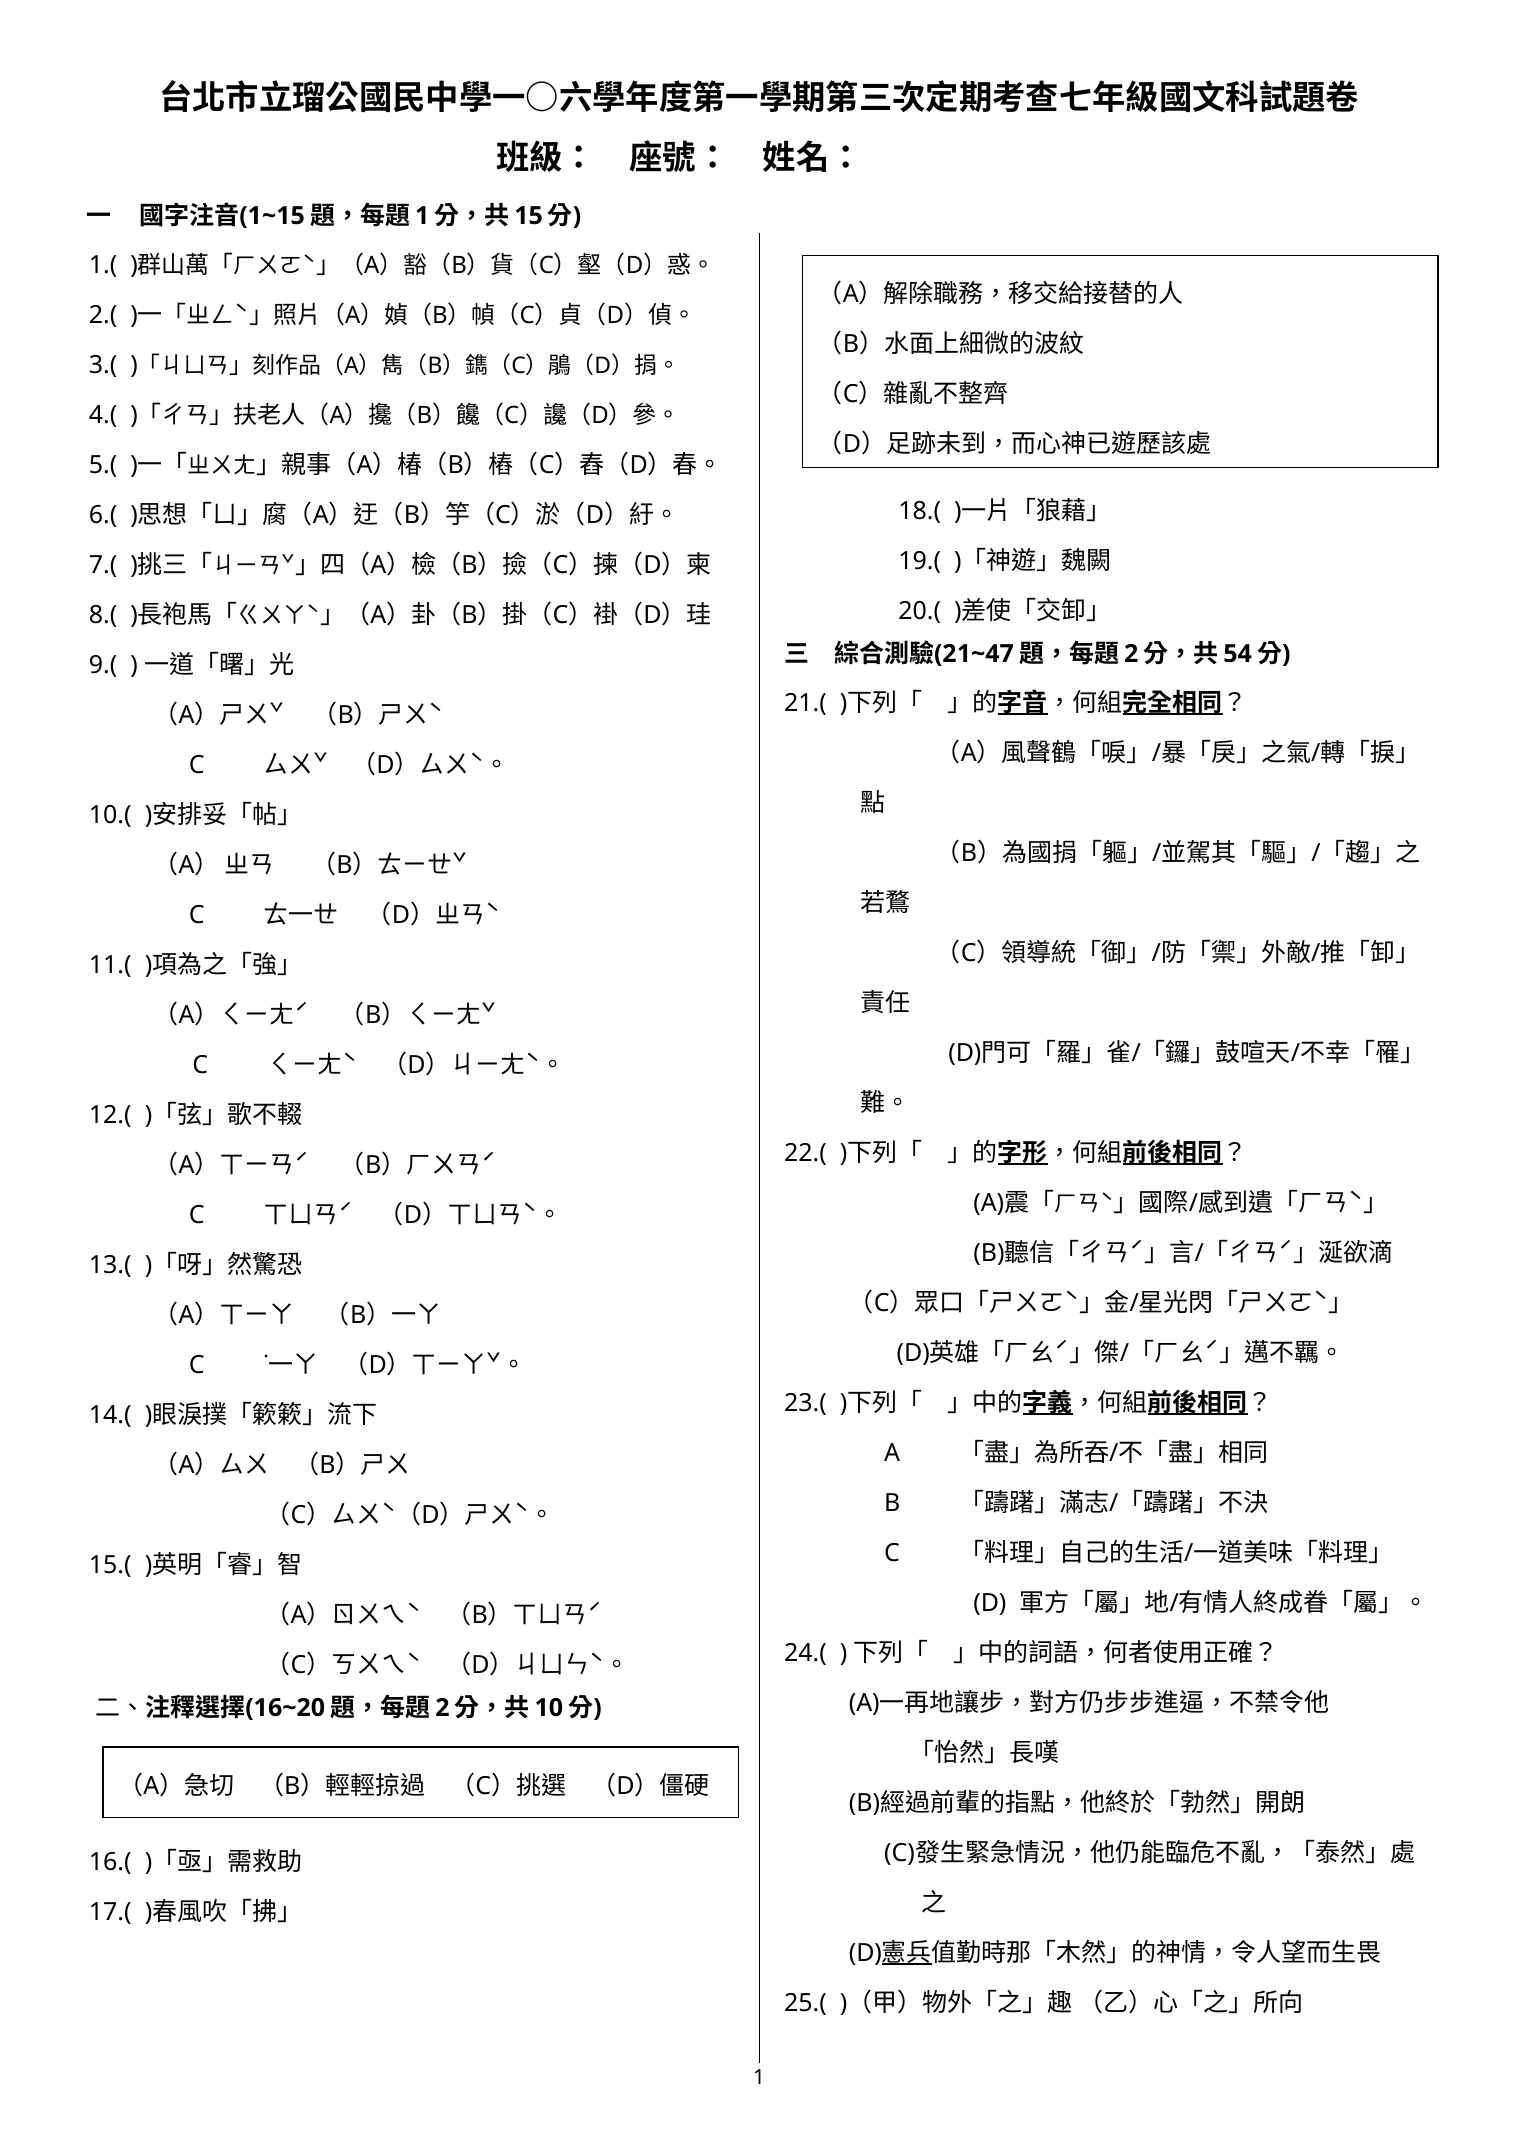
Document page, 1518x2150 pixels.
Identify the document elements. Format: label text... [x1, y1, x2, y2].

text 「怡然」長嘆 [884, 1721, 1429, 1771]
text （A）ㄖㄨㄟˋ （B）ㄒㄩㄢˊ [165, 1583, 734, 1633]
list ㄙㄨˇ （D）ㄙㄨˋ。 [189, 733, 734, 783]
text 班級： 座號： 姓名： [89, 131, 1429, 179]
text 5.( )一「ㄓㄨㄤ」親事（A）椿（B）樁（C）舂（D）春。 [89, 433, 734, 483]
list 「盡」為所吞/不「盡」相同 [884, 1421, 1429, 1471]
text （A）ㄕㄨˇ （B）ㄕㄨˋ [153, 683, 734, 733]
text 20.( )差使「交卸」 [861, 579, 1429, 629]
text 14.( )眼淚撲「簌簌」流下 [89, 1383, 734, 1433]
list ㄒㄩㄢˊ （D）ㄒㄩㄢˋ。 [189, 1183, 734, 1233]
text 4.( )「ㄔㄢ」扶老人（A）攙（B）饞（C）讒（D）參。 [89, 383, 734, 433]
list ㄊ一ㄝ （D）ㄓㄢˋ [189, 883, 734, 933]
text (A)震「ㄏㄢˋ」國際/感到遺「ㄏㄢˋ」 [861, 1171, 1429, 1221]
text 23.( )下列「 」中的字義，何組前後相同？ [784, 1371, 1429, 1421]
list 「料理」自己的生活/一道美味「料理」 [884, 1521, 1429, 1571]
text (D)門可「羅」雀/「鑼」鼓喧天/不幸「罹」難。 [861, 1021, 1429, 1121]
list 國字注音(1~15題，每題1分，共15分) [86, 191, 1429, 233]
text （C）ㄎㄨㄟˋ （D）ㄐㄩㄣˋ。 [165, 1633, 734, 1683]
text （C）眾口「ㄕㄨㄛˋ」金/星光閃「ㄕㄨㄛˋ」 [848, 1271, 1429, 1321]
text 21.( )下列「 」的字音，何組完全相同？ [784, 671, 1429, 721]
text 12.( )「弦」歌不輟 [89, 1083, 734, 1133]
text （A） ㄓㄢ （B）ㄊㄧㄝˇ [153, 833, 734, 883]
text 22.( )下列「 」的字形，何組前後相同？ [784, 1121, 1429, 1171]
text 16.( )「亟」需救助 [89, 1725, 734, 1880]
text (D)憲兵值勤時那「木然」的神情，令人望而生畏 [848, 1921, 1429, 1971]
text 8.( )長袍馬「ㄍㄨㄚˋ」（A）卦（B）掛（C）褂（D）珪 [89, 583, 734, 633]
text 7.( )挑三「ㄐㄧㄢˇ」四（A）檢（B）撿（C）揀（D）柬 [89, 533, 734, 583]
text （A）ㄙㄨ （B）ㄕㄨ [153, 1433, 734, 1483]
text 3.( )「ㄐㄩㄢ」刻作品（A）雋（B）鐫（C）鵑（D）捐。 [89, 333, 734, 383]
text （C）ㄙㄨˋ（D）ㄕㄨˋ。 [165, 1483, 734, 1533]
text （A）風聲鶴「唳」/暴「戾」之氣/轉「捩」點 [861, 721, 1429, 821]
text 6.( )思想「ㄩ」腐（A）迂（B）竽（C）淤（D）紆。 [89, 483, 734, 533]
text 1.( )群山萬「ㄏㄨㄛˋ」（A）豁（B）貨（C）壑（D）惑。 [89, 233, 734, 283]
list ˙一ㄚ （D）ㄒㄧㄚˇ。 [189, 1333, 734, 1383]
list （A）解除職務，移交給接替的人 [818, 263, 1423, 313]
text [861, 233, 1429, 255]
text 24.( ) 下列「 」中的詞語，何者使用正確？ [784, 1621, 1429, 1671]
text （A）ㄒㄧㄚ （B）一ㄚ [153, 1283, 734, 1333]
text (B)經過前輩的指點，他終於「勃然」開朗 [848, 1771, 1429, 1821]
list 綜合測驗(21~47題，每題2分，共54分) [784, 629, 1429, 671]
text 18.( )一片「狼藉」 [861, 468, 1429, 529]
text 13.( )「呀」然驚恐 [89, 1233, 734, 1283]
list （D）足跡未到，而心神已遊歷該處 [818, 413, 1423, 460]
list 「躊躇」滿志/「躊躇」不決 [884, 1471, 1429, 1521]
text (B)聽信「ㄔㄢˊ」言/「ㄔㄢˊ」涎欲滴 [861, 1221, 1429, 1271]
text 17.( )春風吹「拂」 [89, 1880, 734, 1930]
text 10.( )安排妥「帖」 [89, 783, 734, 833]
list （B）水面上細微的波紋 [818, 313, 1423, 363]
list ㄑㄧㄤˋ （D）ㄐㄧㄤˋ。 [192, 1033, 734, 1083]
text (A)一再地讓步，對方仍步步進逼，不禁令他 [848, 1671, 1429, 1721]
text （A）ㄒㄧㄢˊ （B）ㄏㄨㄢˊ [153, 1133, 734, 1183]
text 25.( )（甲）物外「之」趣 （乙）心「之」所向 [784, 1971, 1429, 2021]
text 2.( )一「ㄓㄥˋ」照片（A）媜（B）幀（C）貞（D）偵。 [89, 283, 734, 333]
text (D) 軍方「屬」地/有情人終成眷「屬」。 [861, 1571, 1429, 1621]
text (D)英雄「ㄏㄠˊ」傑/「ㄏㄠˊ」邁不羈。 [884, 1321, 1429, 1371]
text 15.( )英明「睿」智 [89, 1533, 734, 1583]
text （A）急切 （B）輕輕掠過 （C）挑選 （D）僵硬 [118, 1754, 724, 1804]
text 二、注釋選擇(16~20題，每題2分，共10分) [89, 1683, 734, 1725]
text （B）為國捐「軀」/並駕其「驅」/「趨」之若鶩 [861, 821, 1429, 921]
text 11.( )項為之「強」 [89, 933, 734, 983]
text (C)發生緊急情況，他仍能臨危不亂，「泰然」處之 [884, 1821, 1429, 1921]
text （C）領導統「御」/防「禦」外敵/推「卸」責任 [861, 921, 1429, 1021]
text 19.( )「神遊」魏闕 [861, 529, 1429, 579]
text 9.( ) 一道「曙」光 [89, 633, 734, 683]
text （A）ㄑㄧㄤˊ （B）ㄑㄧㄤˇ [153, 983, 734, 1033]
list （C）雜亂不整齊 [818, 363, 1423, 413]
text 台北市立瑠公國民中學一○六學年度第一學期第三次定期考查七年級國文科試題卷 [89, 71, 1429, 119]
